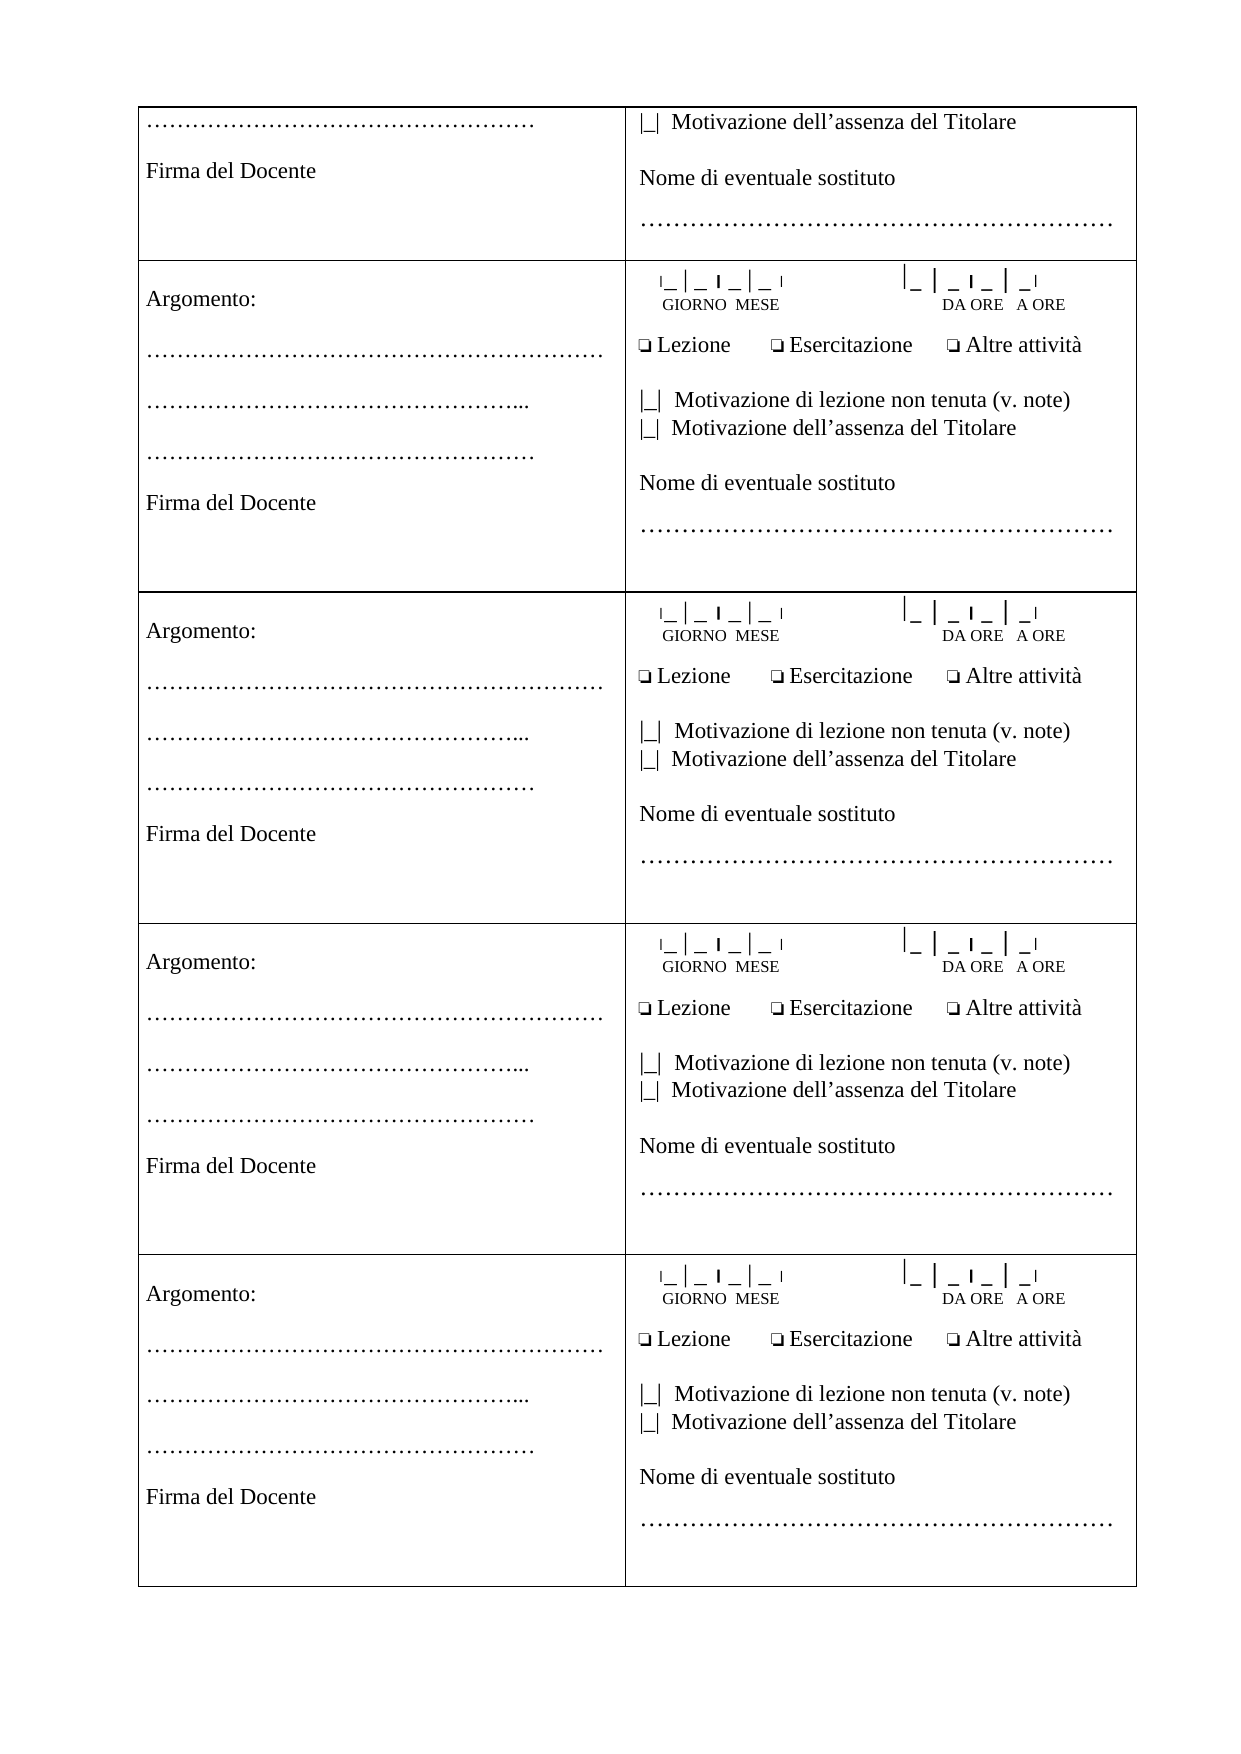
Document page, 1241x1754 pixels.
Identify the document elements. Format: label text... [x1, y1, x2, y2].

table_cell _ | _  _ | _  _ | _  _ | _ GIORNO MESE DA ORE A ORE  Lezione  Esercitazione  Altre attività |_| Motivazione di lezione non tenuta (v. note) |_| Motivazione dell’assenza del Titolare Nome di eventuale sostituto ………………………………………………… [626, 1255, 1136, 1586]
table_cell _ | _  _ | _  _ | _  _ | _ GIORNO MESE DA ORE A ORE  Lezione  Esercitazione  Altre attività |_| Motivazione di lezione non tenuta (v. note) |_| Motivazione dell’assenza del Titolare Nome di eventuale sostituto ………………………………………………… [626, 924, 1136, 1254]
table_cell Argomento:………………………………………………………………………………………………...…………………………………………… Firma del Docente [139, 593, 625, 923]
table_cell Argomento:………………………………………………………………………………………………...…………………………………………… Firma del Docente [139, 924, 625, 1254]
table_cell _ | _  _ | _  _ | _  _ | _ GIORNO MESE DA ORE A ORE  Lezione  Esercitazione  Altre attività |_| Motivazione di lezione non tenuta (v. note) |_| Motivazione dell’assenza del Titolare Nome di eventuale sostituto ………………………………………………… [626, 593, 1136, 923]
table_header …………………………………………… Firma del Docente [139, 108, 625, 260]
table_cell Argomento:………………………………………………………………………………………………...…………………………………………… Firma del Docente [139, 1255, 625, 1586]
table_header |_| Motivazione dell’assenza del Titolare Nome di eventuale sostituto ………………………………………………… [626, 108, 1136, 260]
table_cell Argomento:………………………………………………………………………………………………...…………………………………………… Firma del Docente [139, 261, 625, 591]
table_cell _ | _  _ | _  _ | _  _ | _ GIORNO MESE DA ORE A ORE  Lezione  Esercitazione  Altre attività |_| Motivazione di lezione non tenuta (v. note) |_| Motivazione dell’assenza del Titolare Nome di eventuale sostituto ………………………………………………… [626, 261, 1136, 591]
